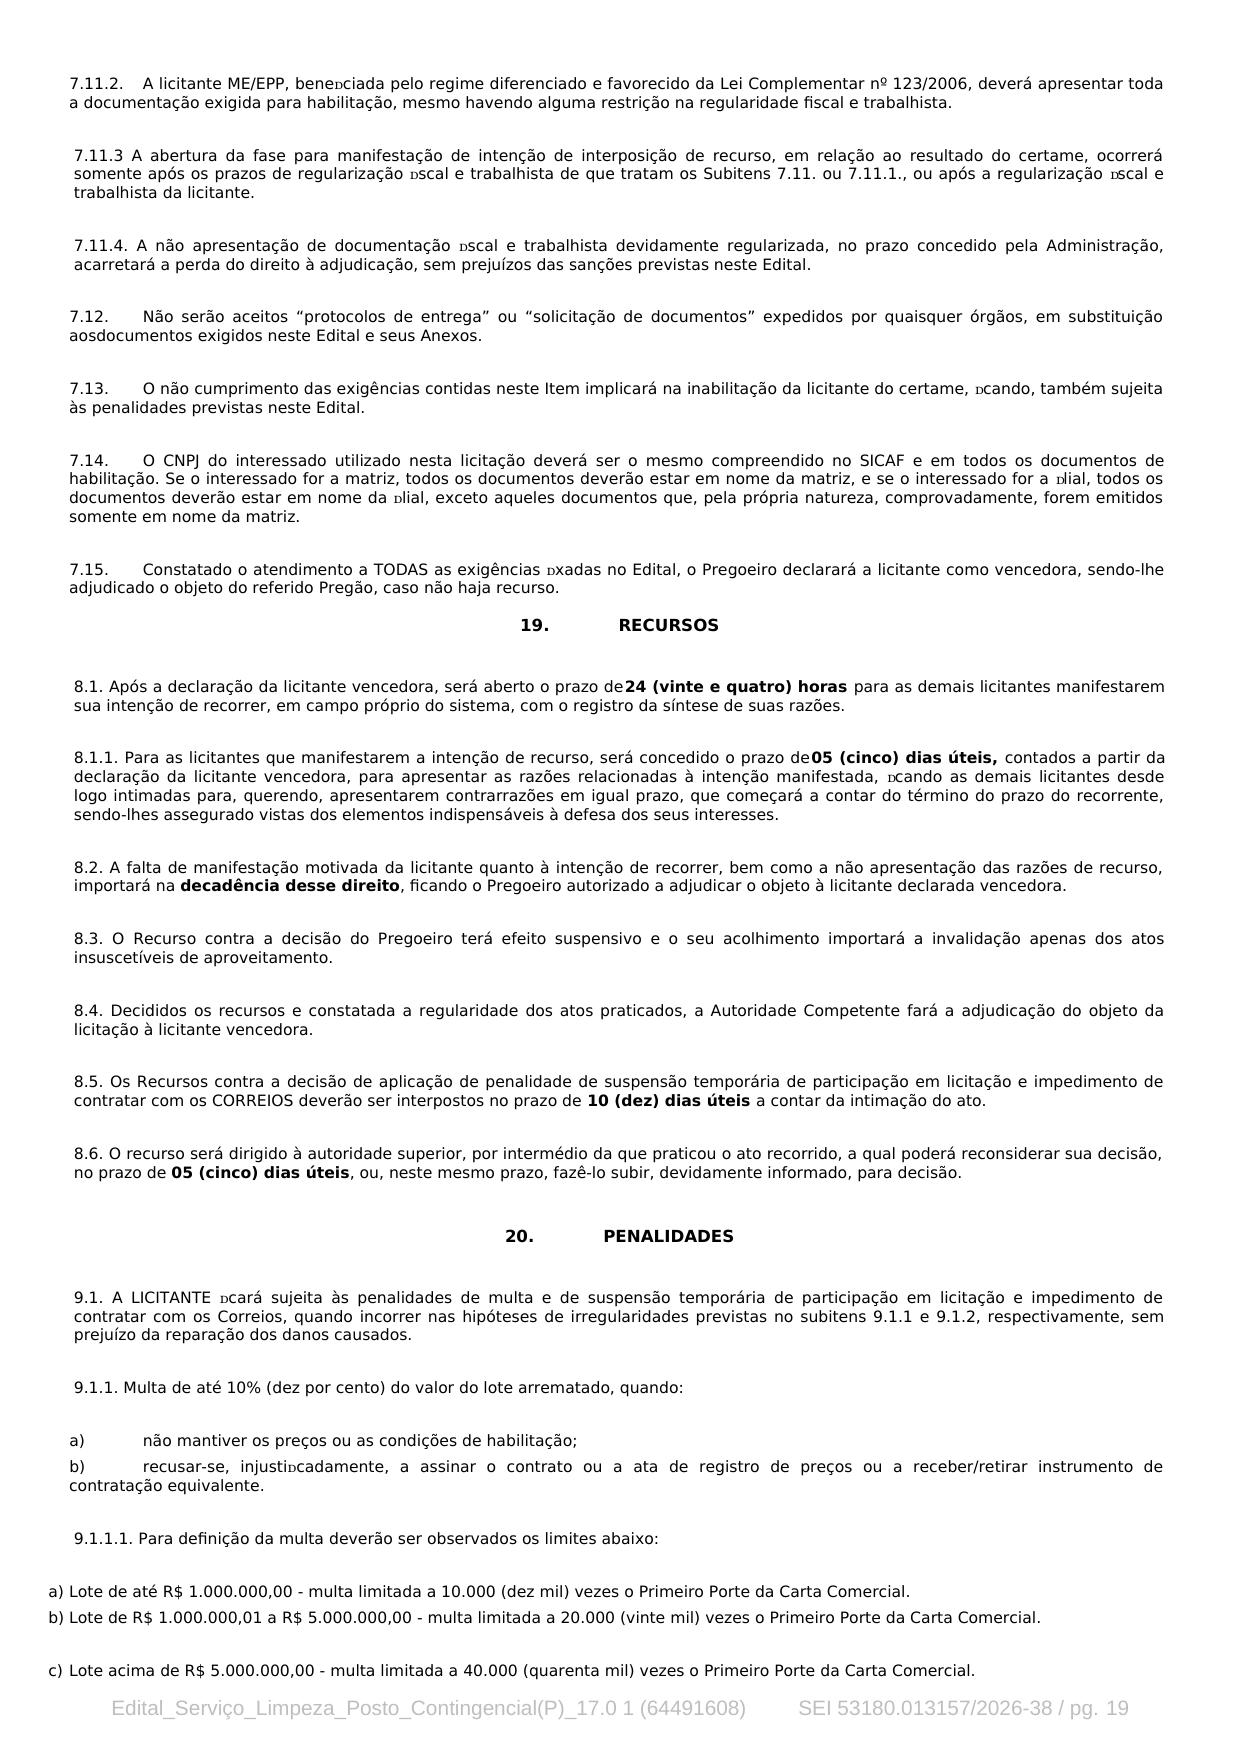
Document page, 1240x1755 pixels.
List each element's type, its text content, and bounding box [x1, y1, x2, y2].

text 8.3. O Recurso contra a decisão do Pregoeiro terá efeito suspensivo e o seu acolhimento importará a invalidação apenas dos atos insuscetíveis de aproveitamento. [74, 930, 1166, 967]
list Lote de até R$ 1.000.000,00 - multa limitada a 10.000 (dez mil) vezes o Primeiro Porte da Carta Comercial. [48, 1583, 1166, 1601]
text 9.1. A LICITANTE cará sujeita às penalidades de multa e de suspensão temporária de participação em licitação e impedimento de contratar com os Correios, quando incorrer nas hipóteses de irregularidades previstas no subitens 9.1.1 e 9.1.2, respectivamente, sem prejuízo da reparação dos danos causados. [74, 1289, 1166, 1344]
list Lote de R$ 1.000.000,01 a R$ 5.000.000,00 - multa limitada a 20.000 (vinte mil) vezes o Primeiro Porte da Carta Comercial. [48, 1609, 1166, 1627]
text 8.1.1. Para as licitantes que manifestarem a intenção de recurso, será concedido o prazo de05 (cinco) dias úteis, contados a partir da declaração da licitante vencedora, para apresentar as razões relacionadas à intenção manifestada, cando as demais licitantes desde logo intimadas para, querendo, apresentarem contrarrazões em igual prazo, que começará a contar do término do prazo do recorrente, sendo-lhes assegurado vistas dos elementos indispensáveis à defesa dos seus interesses. [74, 749, 1166, 824]
list Lote acima de R$ 5.000.000,00 - multa limitada a 40.000 (quarenta mil) vezes o Primeiro Porte da Carta Comercial. [48, 1662, 1166, 1680]
text 8.5. Os Recursos contra a decisão de aplicação de penalidade de suspensão temporária de participação em licitação e impedimento de contratar com os CORREIOS deverão ser interpostos no prazo de 10 (dez) dias úteis a contar da intimação do ato. [74, 1073, 1166, 1110]
text 8.1. Após a declaração da licitante vencedora, será aberto o prazo de24 (vinte e quatro) horas para as demais licitantes manifestarem sua intenção de recorrer, em campo próprio do sistema, com o registro da síntese de suas razões. [74, 678, 1166, 715]
list A licitante ME/EPP, beneciada pelo regime diferenciado e favorecido da Lei Complementar nº 123/2006, deverá apresentar toda a documentação exigida para habilitação, mesmo havendo alguma restrição na regularidade fiscal e trabalhista. [69, 75, 1166, 112]
list não mantiver os preços ou as condições de habilitação; [69, 1432, 1166, 1450]
text 9.1.1. Multa de até 10% (dez por cento) do valor do lote arrematado, quando: [74, 1379, 1166, 1397]
text 8.6. O recurso será dirigido à autoridade superior, por intermédio da que praticou o ato recorrido, a qual poderá reconsiderar sua decisão, no prazo de 05 (cinco) dias úteis, ou, neste mesmo prazo, fazê-lo subir, devidamente informado, para decisão. [74, 1145, 1166, 1182]
text 9.1.1.1. Para definição da multa deverão ser observados os limites abaixo: [74, 1530, 1166, 1548]
list O CNPJ do interessado utilizado nesta licitação deverá ser o mesmo compreendido no SICAF e em todos os documentos de habilitação. Se o interessado for a matriz, todos os documentos deverão estar em nome da matriz, e se o interessado for a lial, todos os documentos deverão estar em nome da lial, exceto aqueles documentos que, pela própria natureza, comprovadamente, forem emitidos somente em nome da matriz. [69, 452, 1166, 526]
text 7.11.4. A não apresentação de documentação scal e trabalhista devidamente regularizada, no prazo concedido pela Administração, acarretará a perda do direito à adjudicação, sem prejuízos das sanções previstas neste Edital. [74, 237, 1166, 274]
list Constatado o atendimento a TODAS as exigências xadas no Edital, o Pregoeiro declarará a licitante como vencedora, sendo-lhe adjudicado o objeto do referido Pregão, caso não haja recurso. [69, 561, 1166, 598]
list Não serão aceitos “protocolos de entrega” ou “solicitação de documentos” expedidos por quaisquer órgãos, em substituição aosdocumentos exigidos neste Edital e seus Anexos. [69, 308, 1166, 345]
list recusar-se, injusticadamente, a assinar o contrato ou a ata de registro de preços ou a receber/retirar instrumento de contratação equivalente. [69, 1458, 1166, 1495]
text 8.4. Decididos os recursos e constatada a regularidade dos atos praticados, a Autoridade Competente fará a adjudicação do objeto da licitação à licitante vencedora. [74, 1002, 1166, 1039]
subtitle PENALIDADES [69, 1227, 1170, 1246]
subtitle RECURSOS [69, 616, 1170, 635]
list O não cumprimento das exigências contidas neste Item implicará na inabilitação da licitante do certame, cando, também sujeita às penalidades previstas neste Edital. [69, 380, 1166, 417]
text 7.11.3 A abertura da fase para manifestação de intenção de interposição de recurso, em relação ao resultado do certame, ocorrerá somente após os prazos de regularização scal e trabalhista de que tratam os Subitens 7.11. ou 7.11.1., ou após a regularização scal e trabalhista da licitante. [74, 147, 1166, 202]
text 8.2. A falta de manifestação motivada da licitante quanto à intenção de recorrer, bem como a não apresentação das razões de recurso, importará na decadência desse direito, ficando o Pregoeiro autorizado a adjudicar o objeto à licitante declarada vencedora. [74, 858, 1166, 896]
